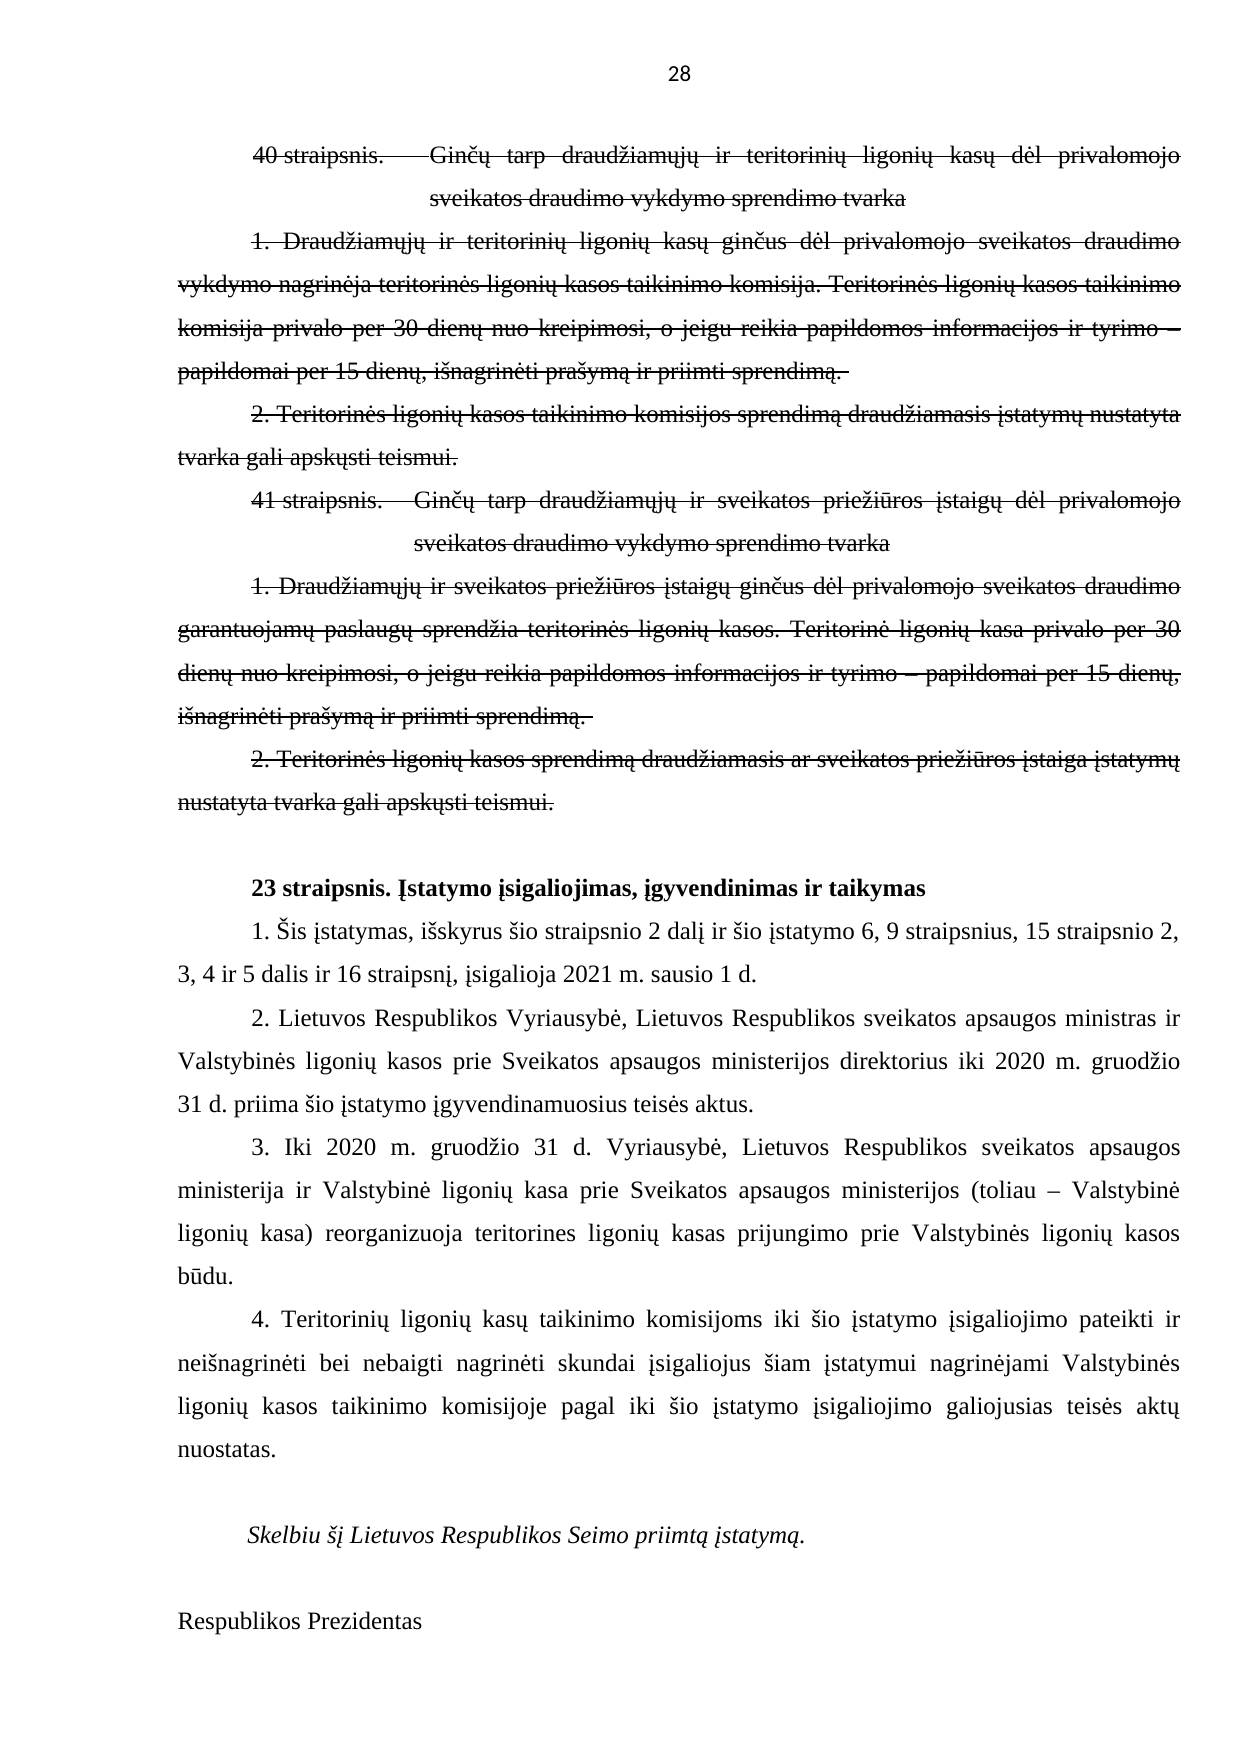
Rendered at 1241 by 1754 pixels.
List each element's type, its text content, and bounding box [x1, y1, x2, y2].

text 1. Draudžiamųjų ir teritorinių ligonių kasų ginčus dėl privalomojo sveikatos draudimo vykdymo nagrinėja teritorinės ligonių kasos taikinimo komisija. Teritorinės ligonių kasos taikinimo komisija privalo per 30 dienų nuo kreipimosi, o jeigu reikia papildomos informacijos ir tyrimo – papildomai per 15 dienų, išnagrinėti prašymą ir priimti sprendimą. [177, 329, 1181, 384]
text Skelbiu šį Lietuvos Respublikos Seimo priimtą įstatymą. [177, 1520, 1181, 1549]
text 1. Draudžiamųjų ir sveikatos priežiūros įstaigų ginčus dėl privalomojo sveikatos draudimo garantuojamų paslaugų sprendžia teritorinės ligonių kasos. Teritorinė ligonių kasa privalo per 30 dienų nuo kreipimosi, o jeigu reikia papildomos informacijos ir tyrimo – papildomai per 15 dienų, išnagrinėti prašymą ir priimti sprendimą. [177, 674, 1181, 729]
text 1. Šis įstatymas, išskyrus šio straipsnio 2 dalį ir šio įstatymo 6, 9 straipsnius, 15 straipsnio 2, 3, 4 ir 5 dalis ir 16 straipsnį, įsigalioja 2021 m. sausio 1 d. [177, 916, 1181, 988]
text 2. Lietuvos Respublikos Vyriausybė, Lietuvos Respublikos sveikatos apsaugos ministras ir Valstybinės ligonių kasos prie Sveikatos apsaugos ministerijos direktorius iki 2020 m. gruodžio 31 d. priima šio įstatymo įgyvendinamuosius teisės aktus. [177, 1003, 1181, 1118]
text 41 straipsnis. Ginčų tarp draudžiamųjų ir sveikatos priežiūros įstaigų dėl privalomojo sveikatos draudimo vykdymo sprendimo tvarka [251, 485, 1181, 501]
text 41 straipsnis. Ginčų tarp draudžiamųjų ir sveikatos priežiūros įstaigų dėl privalomojo sveikatos draudimo vykdymo sprendimo tvarka [251, 502, 1181, 557]
text 1. Draudžiamųjų ir teritorinių ligonių kasų ginčus dėl privalomojo sveikatos draudimo vykdymo nagrinėja teritorinės ligonių kasos taikinimo komisija. Teritorinės ligonių kasos taikinimo komisija privalo per 30 dienų nuo kreipimosi, o jeigu reikia papildomos informacijos ir tyrimo – papildomai per 15 dienų, išnagrinėti prašymą ir priimti sprendimą. [177, 226, 1181, 285]
text 2. Teritorinės ligonių kasos sprendimą draudžiamasis ar sveikatos priežiūros įstaiga įstatymų nustatyta tvarka gali apskųsti teismui. [177, 744, 1181, 816]
text 4. Teritorinių ligonių kasų taikinimo komisijoms iki šio įstatymo įsigaliojimo pateikti ir neišnagrinėti bei nebaigti nagrinėti skundai įsigaliojus šiam įstatymui nagrinėjami Valstybinės ligonių kasos taikinimo komisijoje pagal iki šio įstatymo įsigaliojimo galiojusias teisės aktų nuostatas. [177, 1304, 1181, 1463]
text 40 straipsnis. Ginčų tarp draudžiamųjų ir teritorinių ligonių kasų dėl privalomojo sveikatos draudimo vykdymo sprendimo tvarka [252, 157, 1181, 212]
text 1. Draudžiamųjų ir sveikatos priežiūros įstaigų ginčus dėl privalomojo sveikatos draudimo garantuojamų paslaugų sprendžia teritorinės ligonių kasos. Teritorinė ligonių kasa privalo per 30 dienų nuo kreipimosi, o jeigu reikia papildomos informacijos ir tyrimo – papildomai per 15 dienų, išnagrinėti prašymą ir priimti sprendimą. [177, 631, 1181, 673]
text 3. Iki 2020 m. gruodžio 31 d. Vyriausybė, Lietuvos Respublikos sveikatos apsaugos ministerija ir Valstybinė ligonių kasa prie Sveikatos apsaugos ministerijos (toliau – Valstybinė ligonių kasa) reorganizuoja teritorines ligonių kasas prijungimo prie Valstybinės ligonių kasos būdu. [177, 1132, 1181, 1290]
text 23 straipsnis. Įstatymo įsigaliojimas, įgyvendinimas ir taikymas [177, 873, 1181, 902]
text 1. Draudžiamųjų ir sveikatos priežiūros įstaigų ginčus dėl privalomojo sveikatos draudimo garantuojamų paslaugų sprendžia teritorinės ligonių kasos. Teritorinė ligonių kasa privalo per 30 dienų nuo kreipimosi, o jeigu reikia papildomos informacijos ir tyrimo – papildomai per 15 dienų, išnagrinėti prašymą ir priimti sprendimą. [177, 571, 1181, 630]
text 40 straipsnis. Ginčų tarp draudžiamųjų ir teritorinių ligonių kasų dėl privalomojo sveikatos draudimo vykdymo sprendimo tvarka [252, 140, 1181, 156]
text 1. Draudžiamųjų ir teritorinių ligonių kasų ginčus dėl privalomojo sveikatos draudimo vykdymo nagrinėja teritorinės ligonių kasos taikinimo komisija. Teritorinės ligonių kasos taikinimo komisija privalo per 30 dienų nuo kreipimosi, o jeigu reikia papildomos informacijos ir tyrimo – papildomai per 15 dienų, išnagrinėti prašymą ir priimti sprendimą. [177, 286, 1181, 328]
text 2. Teritorinės ligonių kasos taikinimo komisijos sprendimą draudžiamasis įstatymų nustatyta tvarka gali apskųsti teismui. [177, 399, 1181, 471]
text Respublikos Prezidentas [177, 1606, 1181, 1635]
